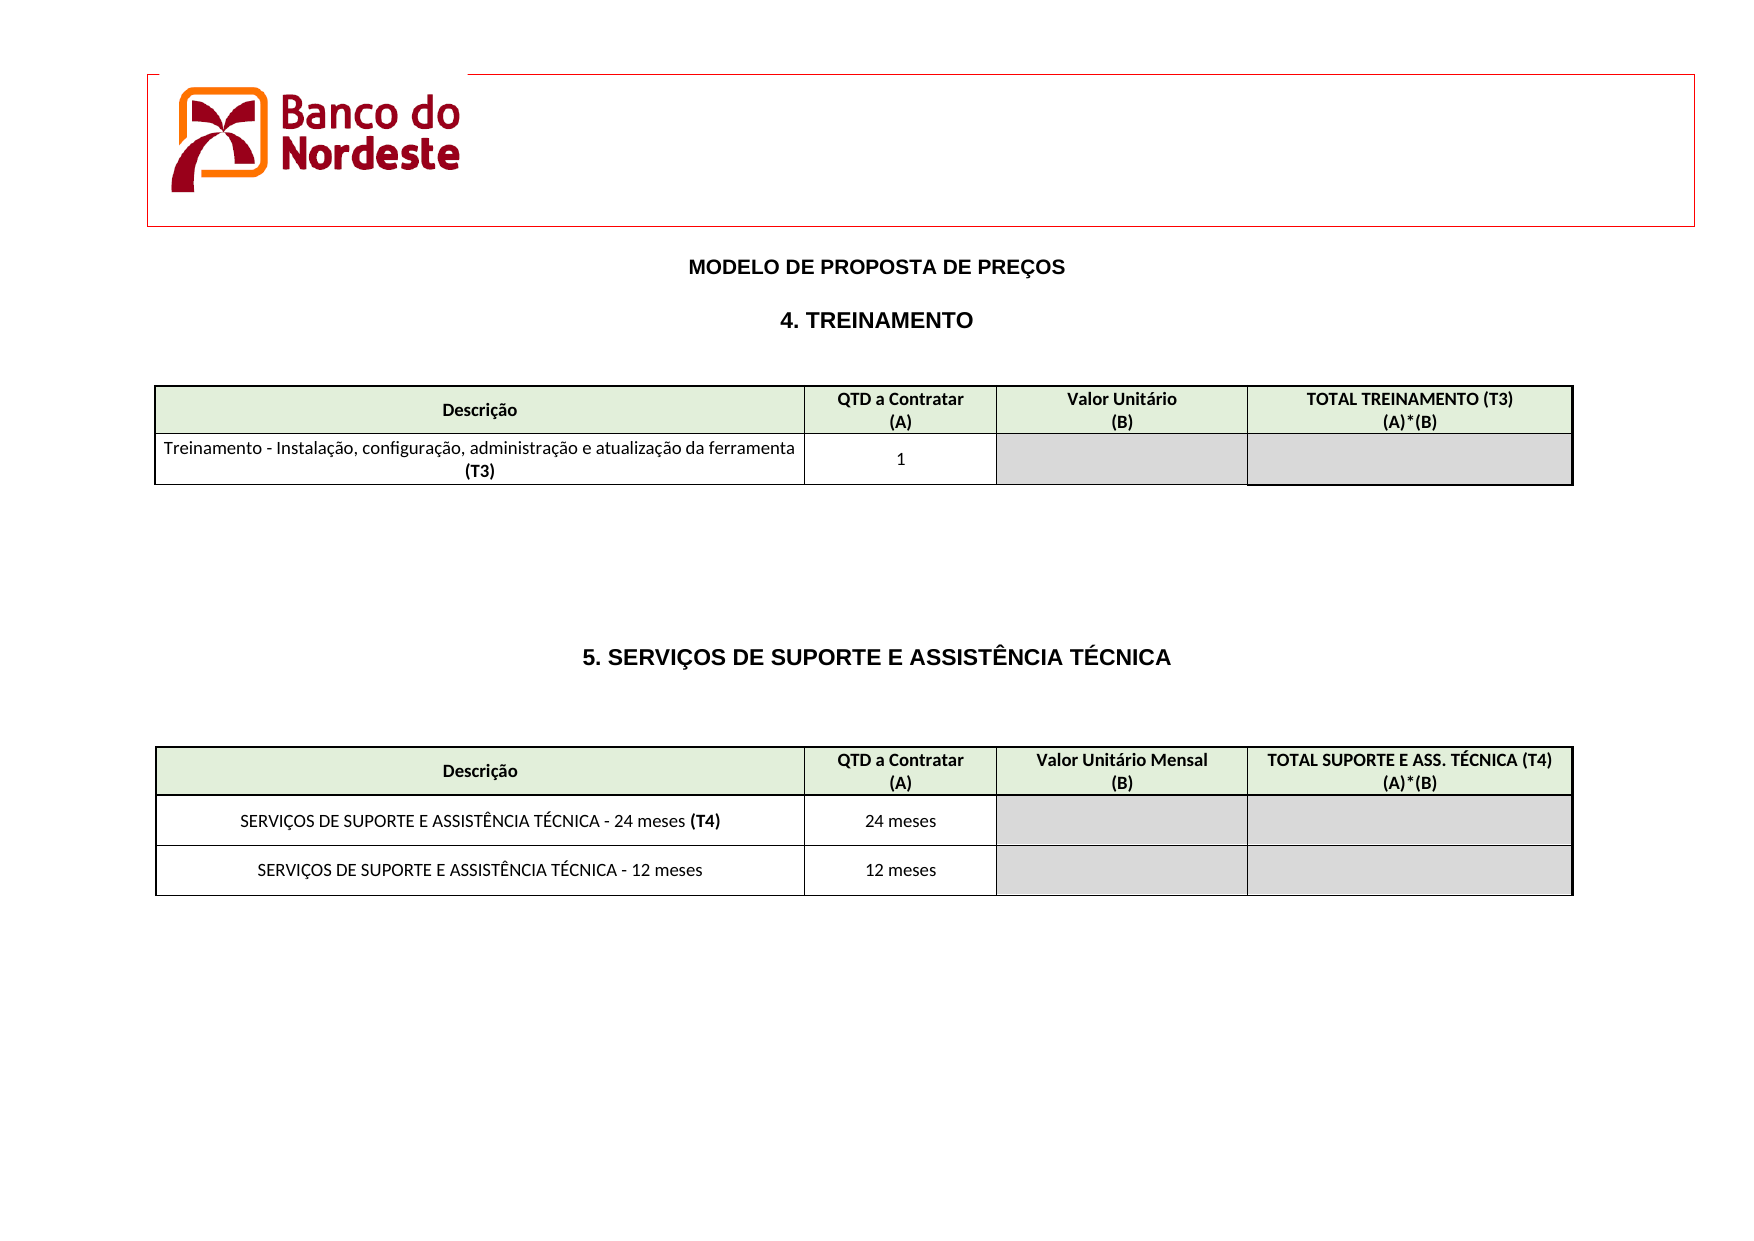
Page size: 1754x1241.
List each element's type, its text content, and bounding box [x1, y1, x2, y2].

table_header [155, 358, 804, 385]
table_header TOTAL SUPORTE E ASS. TÉCNICA (T4) (A)*(B) [1248, 748, 1571, 794]
table_cell 1 [805, 434, 996, 484]
table_cell [997, 846, 1247, 894]
text 4. TREINAMENTO [148, 307, 1606, 333]
table_header Descrição [157, 748, 804, 794]
table_header [1248, 358, 1572, 385]
table_cell [1248, 846, 1571, 894]
table_cell Valor Unitário (B) [997, 387, 1247, 433]
table_header Valor Unitário Mensal (B) [997, 748, 1247, 794]
table_cell TOTAL TREINAMENTO (T3) (A)*(B) [1248, 387, 1571, 433]
table_cell [1248, 434, 1571, 484]
table_cell Treinamento - Instalação, configuração, administração e atualização da ferramenta (T3) [156, 434, 804, 484]
table_cell SERVIÇOS DE SUPORTE E ASSISTÊNCIA TÉCNICA - 24 meses (T4) [157, 796, 804, 844]
table_cell QTD a Contratar (A) [805, 387, 996, 433]
table_header [805, 358, 997, 385]
table_cell 12 meses [805, 846, 996, 894]
table_header [997, 358, 1248, 385]
table_cell Descrição [156, 387, 804, 433]
table_cell 24 meses [805, 796, 996, 844]
table_header QTD a Contratar (A) [805, 748, 996, 794]
text 5. SERVIÇOS DE SUPORTE E ASSISTÊNCIA TÉCNICA [148, 644, 1606, 670]
table_cell [997, 796, 1247, 844]
table_cell [1248, 796, 1571, 844]
table_cell [997, 434, 1247, 484]
table_cell SERVIÇOS DE SUPORTE E ASSISTÊNCIA TÉCNICA - 12 meses [157, 846, 804, 894]
